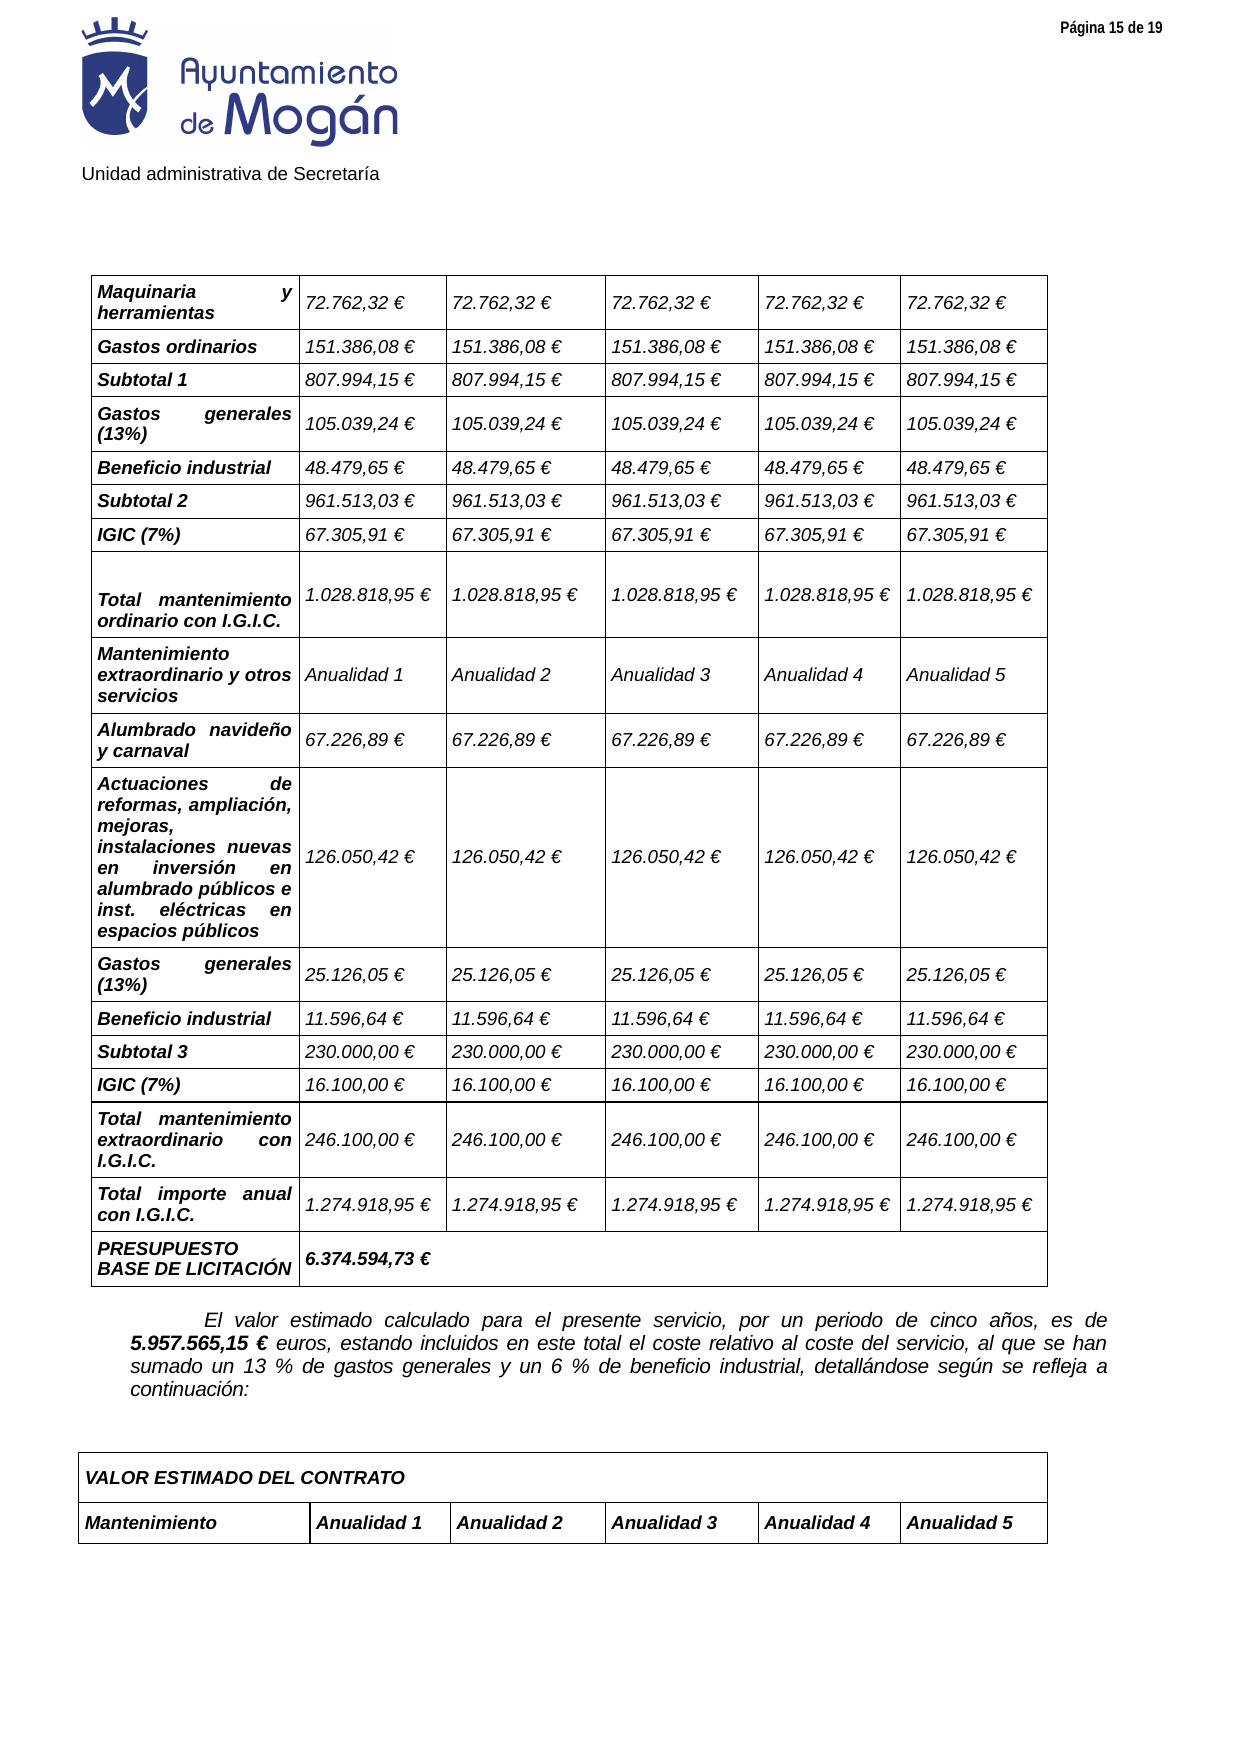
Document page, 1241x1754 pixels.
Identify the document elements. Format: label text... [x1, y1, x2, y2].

table_cell 126.050,42 € [606, 768, 758, 947]
table_cell 807.994,15 € [759, 364, 900, 396]
table_cell 126.050,42 € [300, 768, 446, 947]
table_cell 72.762,32 € [300, 276, 446, 329]
text El valor estimado calculado para el presente servicio, por un periodo de cinco años, es de 5.957.565,15 € euros, estando incluidos en este total el coste relativo al coste del servicio, al que se han sumado un 13 % de gastos generales y un 6 % de beneficio industrial, detallándose según se refleja a continuación: [130, 1308, 1110, 1401]
table_cell 961.513,03 € [300, 485, 446, 517]
table_cell 230.000,00 € [759, 1036, 900, 1068]
table_cell 48.479,65 € [447, 452, 605, 484]
table_cell 25.126,05 € [300, 948, 446, 1001]
table_cell 151.386,08 € [606, 330, 758, 363]
table_header VALOR ESTIMADO DEL CONTRATO [79, 1453, 1047, 1502]
table_cell 11.596,64 € [447, 1002, 605, 1034]
table_cell Anualidad 2 [451, 1503, 605, 1543]
picture [81, 17, 398, 153]
table_cell Anualidad 4 [759, 638, 900, 712]
table_cell 1.274.918,95 € [901, 1178, 1047, 1231]
table_cell 67.226,89 € [300, 714, 446, 767]
table_cell Actuaciones de reformas, ampliación, mejoras, instalaciones nuevas en inversión en alumbrado públicos e inst. eléctricas en espacios públicos [92, 768, 299, 947]
table_cell 230.000,00 € [901, 1036, 1047, 1068]
table_cell 151.386,08 € [759, 330, 900, 363]
table_cell Gastos generales (13%) [92, 397, 299, 451]
table_cell Gastos ordinarios [92, 330, 299, 363]
table_cell 72.762,32 € [759, 276, 900, 329]
table_cell 1.028.818,95 € [447, 552, 605, 637]
table_cell 11.596,64 € [606, 1002, 758, 1034]
table_cell 246.100,00 € [606, 1103, 758, 1177]
table_cell 67.226,89 € [447, 714, 605, 767]
table_cell 807.994,15 € [300, 364, 446, 396]
table_cell Anualidad 4 [759, 1503, 900, 1543]
table_cell 151.386,08 € [300, 330, 446, 363]
table_cell 72.762,32 € [606, 276, 758, 329]
table_cell 246.100,00 € [759, 1103, 900, 1177]
table_cell 11.596,64 € [300, 1002, 446, 1034]
table_cell 1.274.918,95 € [606, 1178, 758, 1231]
table_cell 6.374.594,73 € [300, 1232, 1047, 1286]
table_cell 16.100,00 € [300, 1069, 446, 1101]
table_cell 961.513,03 € [901, 485, 1047, 517]
table_cell 67.305,91 € [447, 519, 605, 551]
table_cell 230.000,00 € [606, 1036, 758, 1068]
table_cell Mantenimiento extraordinario y otros servicios [92, 638, 299, 712]
table_cell 48.479,65 € [759, 452, 900, 484]
table_cell Beneficio industrial [92, 1002, 299, 1034]
table_cell 961.513,03 € [447, 485, 605, 517]
table_cell 25.126,05 € [759, 948, 900, 1001]
table_cell 230.000,00 € [447, 1036, 605, 1068]
table_cell 230.000,00 € [300, 1036, 446, 1068]
table_cell 48.479,65 € [901, 452, 1047, 484]
table_cell 67.226,89 € [901, 714, 1047, 767]
table_cell Anualidad 5 [901, 638, 1047, 712]
table_cell Subtotal 2 [92, 485, 299, 517]
table_cell 67.226,89 € [759, 714, 900, 767]
table_cell 105.039,24 € [300, 397, 446, 451]
table_cell 16.100,00 € [447, 1069, 605, 1101]
table_cell 25.126,05 € [447, 948, 605, 1001]
table_cell 961.513,03 € [759, 485, 900, 517]
table_cell Anualidad 1 [300, 638, 446, 712]
table_cell Anualidad 3 [606, 1503, 758, 1543]
table_cell 105.039,24 € [759, 397, 900, 451]
table_cell Alumbrado navideño y carnaval [92, 714, 299, 767]
table_cell PRESUPUESTO BASE DE LICITACIÓN [92, 1232, 299, 1286]
table_cell 16.100,00 € [759, 1069, 900, 1101]
table_cell 16.100,00 € [901, 1069, 1047, 1101]
table_cell 67.305,91 € [759, 519, 900, 551]
table_cell 807.994,15 € [901, 364, 1047, 396]
table_cell 11.596,64 € [759, 1002, 900, 1034]
table_cell 105.039,24 € [447, 397, 605, 451]
table_cell Maquinaria y herramientas [92, 276, 299, 329]
table_cell 126.050,42 € [447, 768, 605, 947]
table_cell Anualidad 5 [901, 1503, 1047, 1543]
table_cell IGIC (7%) [92, 1069, 299, 1101]
table_cell Beneficio industrial [92, 452, 299, 484]
table_cell 151.386,08 € [447, 330, 605, 363]
table_cell 807.994,15 € [447, 364, 605, 396]
table_cell 246.100,00 € [901, 1103, 1047, 1177]
table_cell 67.305,91 € [901, 519, 1047, 551]
table_cell 48.479,65 € [300, 452, 446, 484]
table_cell 67.305,91 € [606, 519, 758, 551]
table_cell 1.274.918,95 € [759, 1178, 900, 1231]
table_cell 246.100,00 € [447, 1103, 605, 1177]
table_cell 807.994,15 € [606, 364, 758, 396]
table_cell 67.305,91 € [300, 519, 446, 551]
table_cell 105.039,24 € [901, 397, 1047, 451]
table_cell 1.274.918,95 € [447, 1178, 605, 1231]
table_cell Anualidad 3 [606, 638, 758, 712]
table_cell 72.762,32 € [447, 276, 605, 329]
table_cell Total mantenimiento extraordinario con I.G.I.C. [92, 1103, 299, 1177]
table_cell Anualidad 2 [447, 638, 605, 712]
table_cell 961.513,03 € [606, 485, 758, 517]
table_cell 72.762,32 € [901, 276, 1047, 329]
table_cell Subtotal 3 [92, 1036, 299, 1068]
table_cell 246.100,00 € [300, 1103, 446, 1177]
table_cell 126.050,42 € [759, 768, 900, 947]
table_cell 1.028.818,95 € [606, 552, 758, 637]
table_cell 151.386,08 € [901, 330, 1047, 363]
table_cell 126.050,42 € [901, 768, 1047, 947]
table_cell Gastos generales (13%) [92, 948, 299, 1001]
table_cell 1.028.818,95 € [901, 552, 1047, 637]
table_cell 1.028.818,95 € [300, 552, 446, 637]
table_cell 105.039,24 € [606, 397, 758, 451]
table_cell 67.226,89 € [606, 714, 758, 767]
table_cell Total importe anual con I.G.I.C. [92, 1178, 299, 1231]
table_cell Anualidad 1 [311, 1503, 450, 1543]
table_cell 25.126,05 € [606, 948, 758, 1001]
table_cell Subtotal 1 [92, 364, 299, 396]
table_cell 25.126,05 € [901, 948, 1047, 1001]
table_cell 1.028.818,95 € [759, 552, 900, 637]
table_cell 16.100,00 € [606, 1069, 758, 1101]
table_cell Mantenimiento [79, 1503, 309, 1543]
table_cell Total mantenimiento ordinario con I.G.I.C. [92, 552, 299, 637]
table_cell 48.479,65 € [606, 452, 758, 484]
table_cell 11.596,64 € [901, 1002, 1047, 1034]
table_cell IGIC (7%) [92, 519, 299, 551]
table_cell 1.274.918,95 € [300, 1178, 446, 1231]
